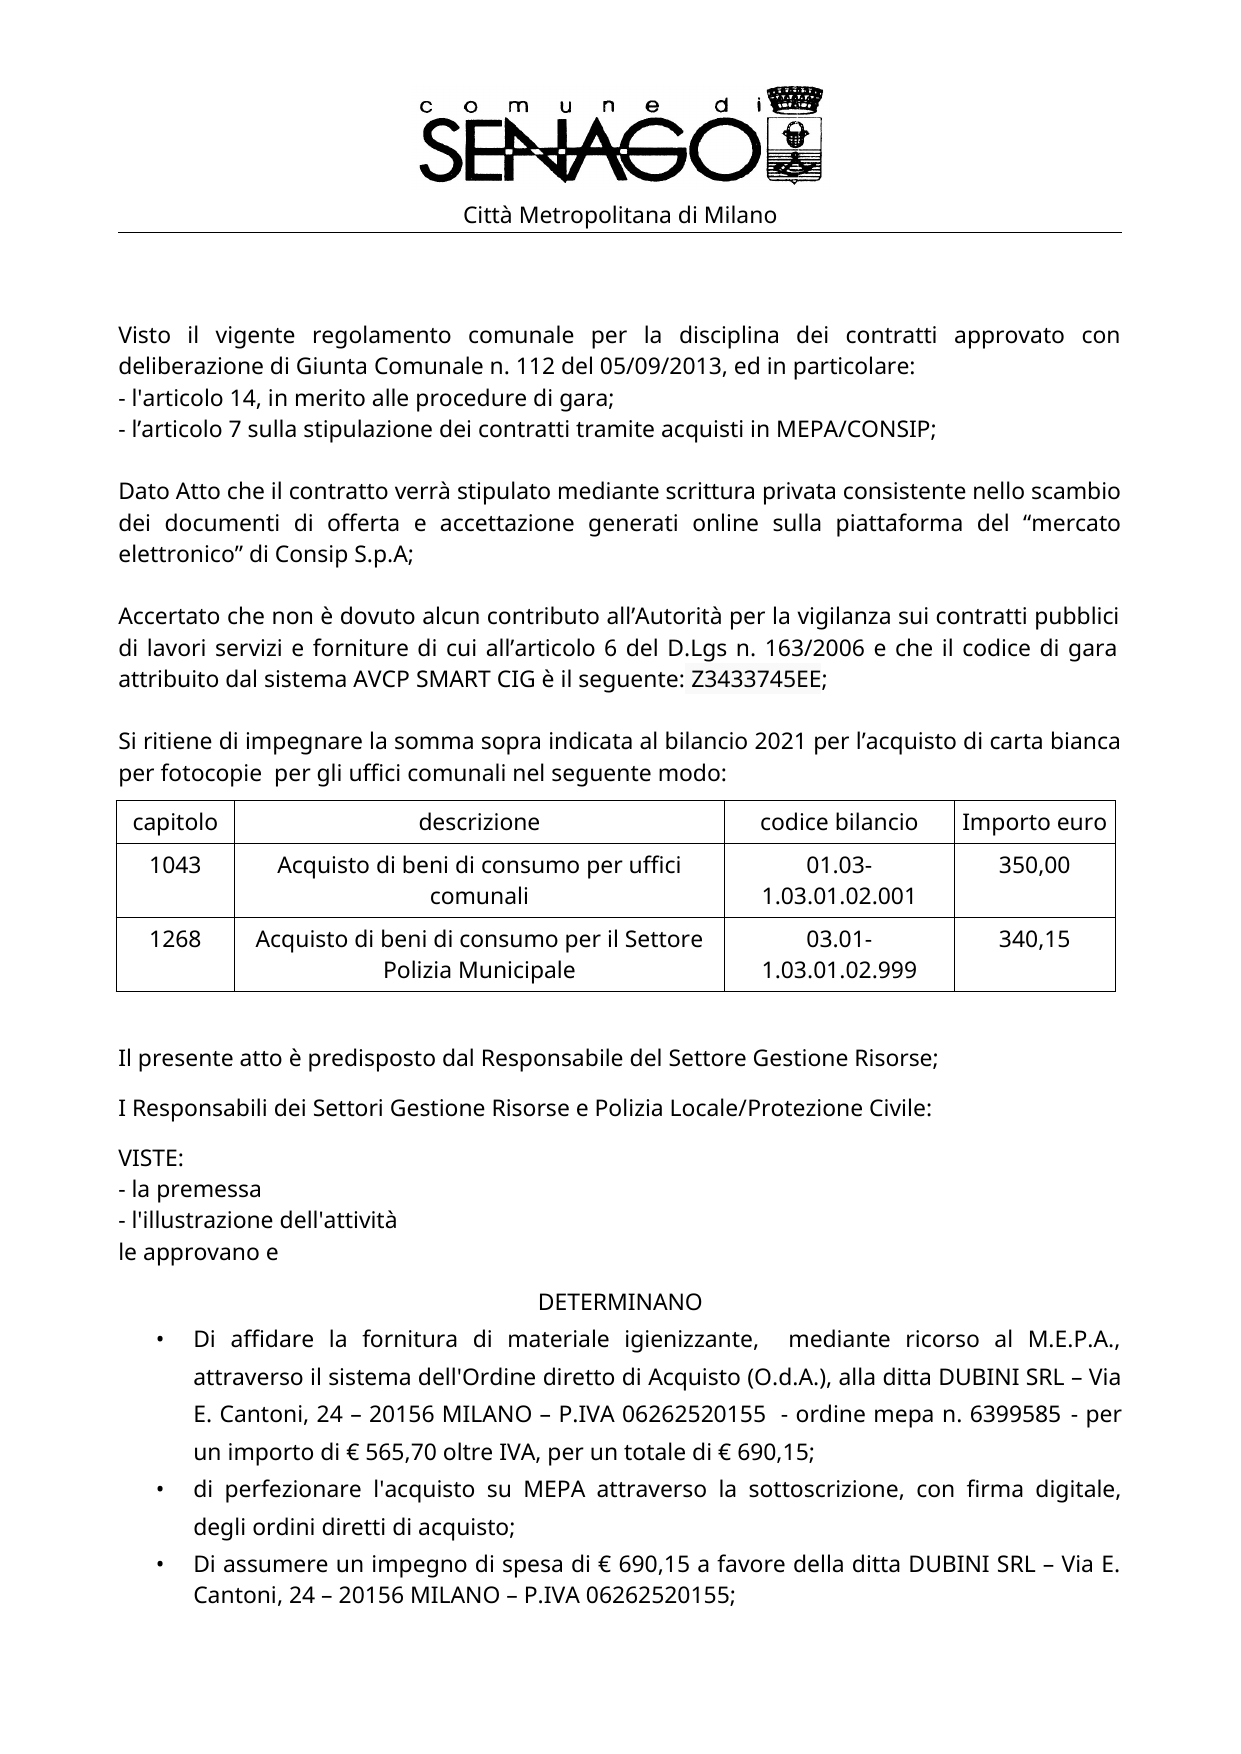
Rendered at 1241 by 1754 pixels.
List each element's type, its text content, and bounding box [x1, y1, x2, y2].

table_header Importo euro [955, 801, 1115, 843]
list Di assumere un impegno di spesa di € 690,15 a favore della ditta DUBINI SRL – Via E. Cantoni, 24 – 20156 MILANO – P.IVA 06262520155; [156, 1548, 1122, 1610]
table_cell 350,00 [955, 844, 1115, 917]
text Si ritiene di impegnare la somma sopra indicata al bilancio 2021 per l’acquisto di carta bianca per fotocopie per gli uffici comunali nel seguente modo: [118, 725, 1122, 788]
table_cell 1043 [117, 844, 234, 917]
picture [411, 84, 830, 190]
text le approvano e [118, 1235, 1122, 1267]
text - l’articolo 7 sulla stipulazione dei contratti tramite acquisti in MEPA/CONSIP; [118, 413, 1122, 444]
text - l'articolo 14, in merito alle procedure di gara; [118, 381, 1122, 413]
text Accertato che non è dovuto alcun contributo all’Autorità per la vigilanza sui contratti pubblici di lavori servizi e forniture di cui all’articolo 6 del D.Lgs n. 163/2006 e che il codice di gara attribuito dal sistema AVCP SMART CIG è il seguente: Z3433745EE; [118, 600, 1120, 694]
list Di affidare la fornitura di materiale igienizzante, mediante ricorso al M.E.P.A., attraverso il sistema dell'Ordine diretto di Acquisto (O.d.A.), alla ditta DUBINI SRL – Via E. Cantoni, 24 – 20156 MILANO – P.IVA 06262520155 - ordine mepa n. 6399585 - per un importo di € 565,70 oltre IVA, per un totale di € 690,15; [156, 1323, 1122, 1467]
text VISTE: [118, 1142, 1122, 1173]
text - la premessa [118, 1173, 1122, 1204]
table_cell Acquisto di beni di consumo per uffici comunali [235, 844, 724, 917]
text Il presente atto è predisposto dal Responsabile del Settore Gestione Risorse; [118, 1042, 1122, 1073]
table_cell 1268 [117, 918, 234, 991]
table_header descrizione [235, 801, 724, 843]
text Dato Atto che il contratto verrà stipulato mediante scrittura privata consistente nello scambio dei documenti di offerta e accettazione generati online sulla piattaforma del “mercato elettronico” di Consip S.p.A; [118, 475, 1122, 569]
table_cell 01.03-1.03.01.02.001 [725, 844, 954, 917]
list di perfezionare l'acquisto su MEPA attraverso la sottoscrizione, con firma digitale, degli ordini diretti di acquisto; [156, 1473, 1122, 1542]
table_cell Acquisto di beni di consumo per il Settore Polizia Municipale [235, 918, 724, 991]
table_header codice bilancio [725, 801, 954, 843]
text - l'illustrazione dell'attività [118, 1204, 1122, 1235]
table_header capitolo [117, 801, 234, 843]
text DETERMINANO [118, 1285, 1122, 1317]
table_cell 03.01-1.03.01.02.999 [725, 918, 954, 991]
table_cell 340,15 [955, 918, 1115, 991]
text Visto il vigente regolamento comunale per la disciplina dei contratti approvato con deliberazione di Giunta Comunale n. 112 del 05/09/2013, ed in particolare: [118, 319, 1122, 381]
text I Responsabili dei Settori Gestione Risorse e Polizia Locale/Protezione Civile: [118, 1092, 1122, 1123]
